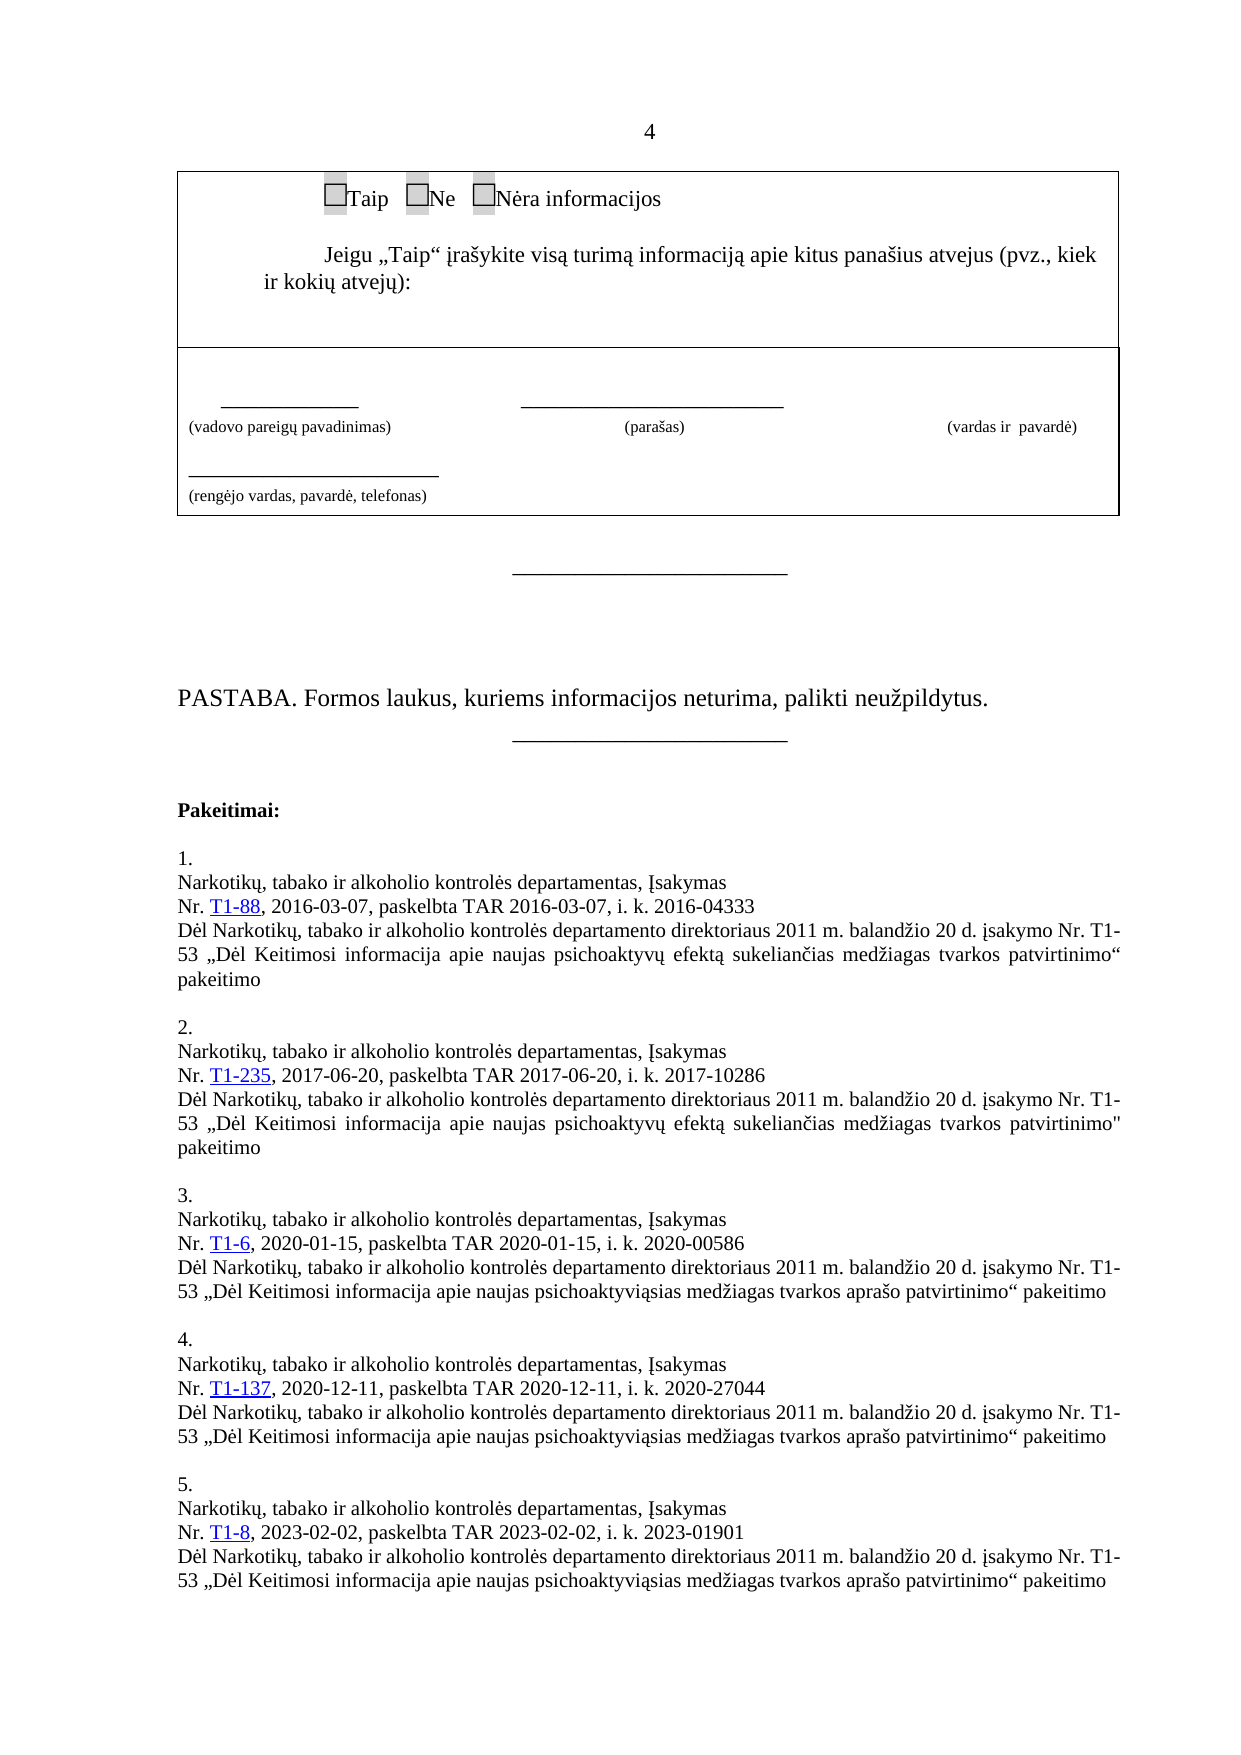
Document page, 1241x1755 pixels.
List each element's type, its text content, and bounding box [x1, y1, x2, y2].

text Narkotikų, tabako ir alkoholio kontrolės departamentas, Įsakymas [177, 1496, 1122, 1520]
text ______________________ [177, 549, 1122, 578]
text Nr. T1-6, 2020-01-15, paskelbta TAR 2020-01-15, i. k. 2020-00586 [177, 1231, 1122, 1255]
text Narkotikų, tabako ir alkoholio kontrolės departamentas, Įsakymas [177, 1039, 1122, 1063]
text PASTABA. Formos laukus, kuriems informacijos neturima, palikti neužpildytus. [177, 683, 1122, 712]
text Dėl Narkotikų, tabako ir alkoholio kontrolės departamento direktoriaus 2011 m. balandžio 20 d. įsakymo Nr. T1-53 „Dėl Keitimosi informacija apie naujas psichoaktyviąsias medžiagas tvarkos aprašo patvirtinimo“ pakeitimo [177, 1255, 1122, 1303]
text Narkotikų, tabako ir alkoholio kontrolės departamentas, Įsakymas [177, 1207, 1122, 1231]
text Narkotikų, tabako ir alkoholio kontrolės departamentas, Įsakymas [177, 1351, 1122, 1376]
text 4. [177, 1327, 1122, 1351]
table_cell ___________ _____________________ (vadovo pareigų pavadinimas) (parašas) (vardas ir pavardė) ____________________ (rengėjo vardas, pavardė, telefonas) [178, 348, 1118, 514]
text Narkotikų, tabako ir alkoholio kontrolės departamentas, Įsakymas [177, 870, 1122, 894]
text 2. [177, 1014, 1122, 1039]
text Dėl Narkotikų, tabako ir alkoholio kontrolės departamento direktoriaus 2011 m. balandžio 20 d. įsakymo Nr. T1-53 „Dėl Keitimosi informacija apie naujas psichoaktyvų efektą sukeliančias medžiagas tvarkos patvirtinimo" pakeitimo [177, 1087, 1122, 1159]
text Nr. T1-88, 2016-03-07, paskelbta TAR 2016-03-07, i. k. 2016-04333 [177, 894, 1122, 918]
text Dėl Narkotikų, tabako ir alkoholio kontrolės departamento direktoriaus 2011 m. balandžio 20 d. įsakymo Nr. T1-53 „Dėl Keitimosi informacija apie naujas psichoaktyviąsias medžiagas tvarkos aprašo patvirtinimo“ pakeitimo [177, 1399, 1122, 1448]
table_cell □Taip □Ne □Nėra informacijos Jeigu „Taip“ įrašykite visą turimą informaciją apie kitus panašius atvejus (pvz., kiek ir kokių atvejų): [178, 172, 1118, 347]
text Nr. T1-137, 2020-12-11, paskelbta TAR 2020-12-11, i. k. 2020-27044 [177, 1376, 1122, 1399]
text Nr. T1-8, 2023-02-02, paskelbta TAR 2023-02-02, i. k. 2023-01901 [177, 1520, 1122, 1544]
text Dėl Narkotikų, tabako ir alkoholio kontrolės departamento direktoriaus 2011 m. balandžio 20 d. įsakymo Nr. T1-53 „Dėl Keitimosi informacija apie naujas psichoaktyvų efektą sukeliančias medžiagas tvarkos patvirtinimo“ pakeitimo [177, 918, 1122, 991]
text Pakeitimai: [177, 798, 1122, 822]
text 3. [177, 1183, 1122, 1207]
text Nr. T1-235, 2017-06-20, paskelbta TAR 2017-06-20, i. k. 2017-10286 [177, 1063, 1122, 1087]
text 5. [177, 1472, 1122, 1496]
text 1. [177, 846, 1122, 870]
text ______________________ [177, 716, 1122, 745]
text Dėl Narkotikų, tabako ir alkoholio kontrolės departamento direktoriaus 2011 m. balandžio 20 d. įsakymo Nr. T1-53 „Dėl Keitimosi informacija apie naujas psichoaktyviąsias medžiagas tvarkos aprašo patvirtinimo“ pakeitimo [177, 1544, 1122, 1592]
